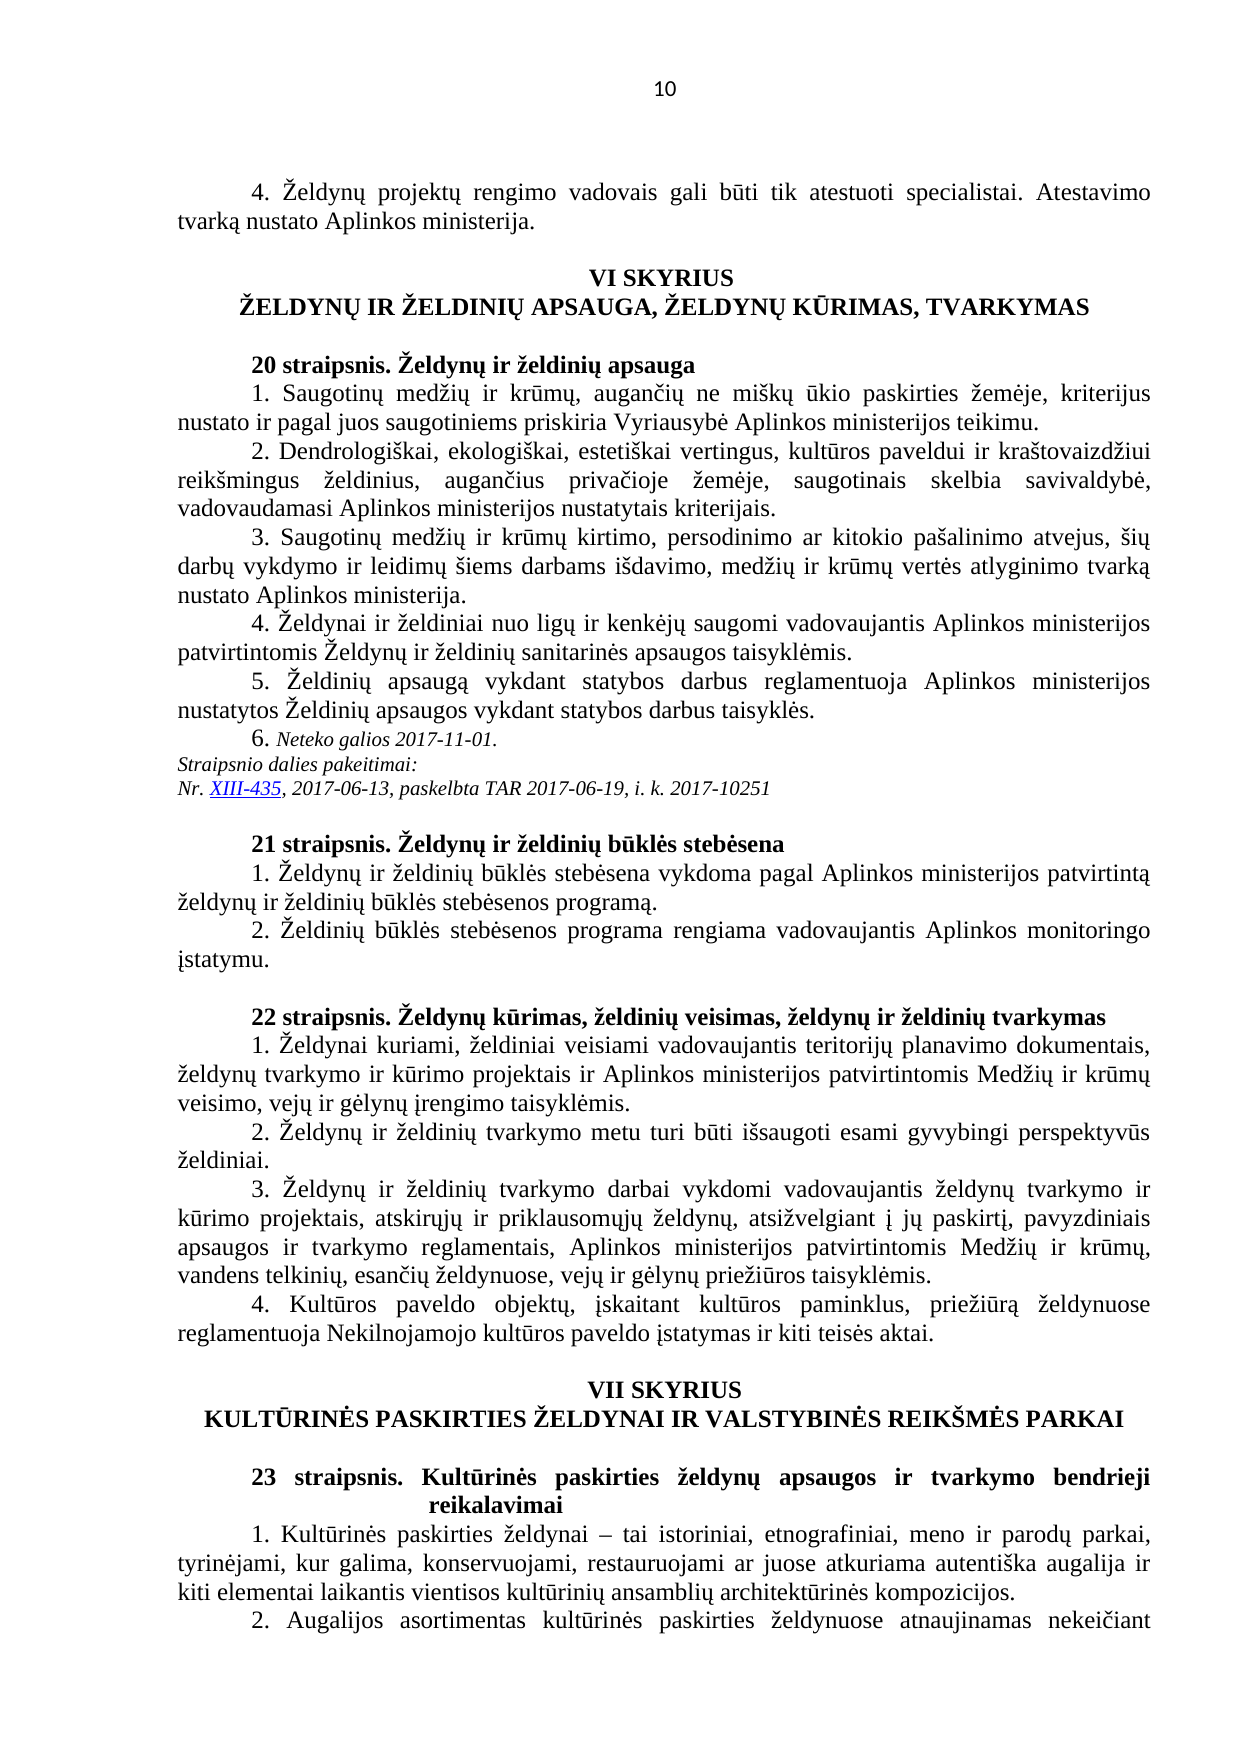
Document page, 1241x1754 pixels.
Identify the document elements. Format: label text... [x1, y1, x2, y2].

text 2. Dendrologiškai, ekologiškai, estetiškai vertingus, kultūros paveldui ir kraštovaizdžiui reikšmingus želdinius, augančius privačioje žemėje, saugotinais skelbia savivaldybė, vadovaudamasi Aplinkos ministerijos nustatytais kriterijais. [177, 436, 1152, 522]
text VII SKYRIUS [177, 1375, 1152, 1404]
text 23 straipsnis. Kultūrinės paskirties želdynų apsaugos ir tvarkymo bendrieji reikalavimai [251, 1462, 1152, 1519]
text 1. Želdynai kuriami, želdiniai veisiami vadovaujantis teritorijų planavimo dokumentais, želdynų tvarkymo ir kūrimo projektais ir Aplinkos ministerijos patvirtintomis Medžių ir krūmų veisimo, vejų ir gėlynų įrengimo taisyklėmis. [177, 1030, 1152, 1117]
text 1. Kultūrinės paskirties želdynai – tai istoriniai, etnografiniai, meno ir parodų parkai, tyrinėjami, kur galima, konservuojami, restauruojami ar juose atkuriama autentiška augalija ir kiti elementai laikantis vientisos kultūrinių ansamblių architektūrinės kompozicijos. [177, 1519, 1152, 1605]
text 5. Želdinių apsaugą vykdant statybos darbus reglamentuoja Aplinkos ministerijos nustatytos Želdinių apsaugos vykdant statybos darbus taisyklės. [177, 666, 1152, 723]
text 22 straipsnis. Želdynų kūrimas, želdinių veisimas, želdynų ir želdinių tvarkymas [177, 1002, 1152, 1030]
text 2. Želdynų ir želdinių tvarkymo metu turi būti išsaugoti esami gyvybingi perspektyvūs želdiniai. [177, 1117, 1152, 1174]
text 2. Želdinių būklės stebėsenos programa rengiama vadovaujantis Aplinkos monitoringo įstatymu. [177, 915, 1152, 973]
text 3. Saugotinų medžių ir krūmų kirtimo, persodinimo ar kitokio pašalinimo atvejus, šių darbų vykdymo ir leidimų šiems darbams išdavimo, medžių ir krūmų vertės atlyginimo tvarką nustato Aplinkos ministerija. [177, 522, 1152, 608]
text 1. Želdynų ir želdinių būklės stebėsena vykdoma pagal Aplinkos ministerijos patvirtintą želdynų ir želdinių būklės stebėsenos programą. [177, 858, 1152, 915]
text 4. Kultūros paveldo objektų, įskaitant kultūros paminklus, priežiūrą želdynuose reglamentuoja Nekilnojamojo kultūros paveldo įstatymas ir kiti teisės aktai. [177, 1289, 1152, 1347]
text Straipsnio dalies pakeitimai: [177, 752, 1152, 776]
text 3. Želdynų ir želdinių tvarkymo darbai vykdomi vadovaujantis želdynų tvarkymo ir kūrimo projektais, atskirųjų ir priklausomųjų želdynų, atsižvelgiant į jų paskirtį, pavyzdiniais apsaugos ir tvarkymo reglamentais, Aplinkos ministerijos patvirtintomis Medžių ir krūmų, vandens telkinių, esančių želdynuose, vejų ir gėlynų priežiūros taisyklėmis. [177, 1174, 1152, 1289]
text 4. Želdynų projektų rengimo vadovais gali būti tik atestuoti specialistai. Atestavimo tvarką nustato Aplinkos ministerija. [177, 177, 1152, 235]
text 20 straipsnis. Želdynų ir želdinių apsauga [177, 350, 1152, 378]
text 1. Saugotinų medžių ir krūmų, augančių ne miškų ūkio paskirties žemėje, kriterijus nustato ir pagal juos saugotiniems priskiria Vyriausybė Aplinkos ministerijos teikimu. [177, 378, 1152, 436]
text VI SKYRIUS [177, 263, 1152, 292]
text Nr. XIII-435, 2017-06-13, paskelbta TAR 2017-06-19, i. k. 2017-10251 [177, 776, 1152, 800]
text 2. Augalijos asortimentas kultūrinės paskirties želdynuose atnaujinamas nekeičiant [177, 1605, 1152, 1634]
text 4. Želdynai ir želdiniai nuo ligų ir kenkėjų saugomi vadovaujantis Aplinkos ministerijos patvirtintomis Želdynų ir želdinių sanitarinės apsaugos taisyklėmis. [177, 608, 1152, 666]
text 21 straipsnis. Želdynų ir želdinių būklės stebėsena [177, 829, 1152, 858]
text KULTŪRINĖS PASKIRTIES ŽELDYNAI IR VALSTYBINĖS REIKŠMĖS PARKAI [177, 1404, 1152, 1433]
text ŽELDYNŲ IR ŽELDINIŲ APSAUGA, ŽELDYNŲ KŪRIMAS, TVARKYMAS [177, 292, 1152, 321]
text 6. Neteko galios 2017-11-01. [177, 723, 1152, 752]
